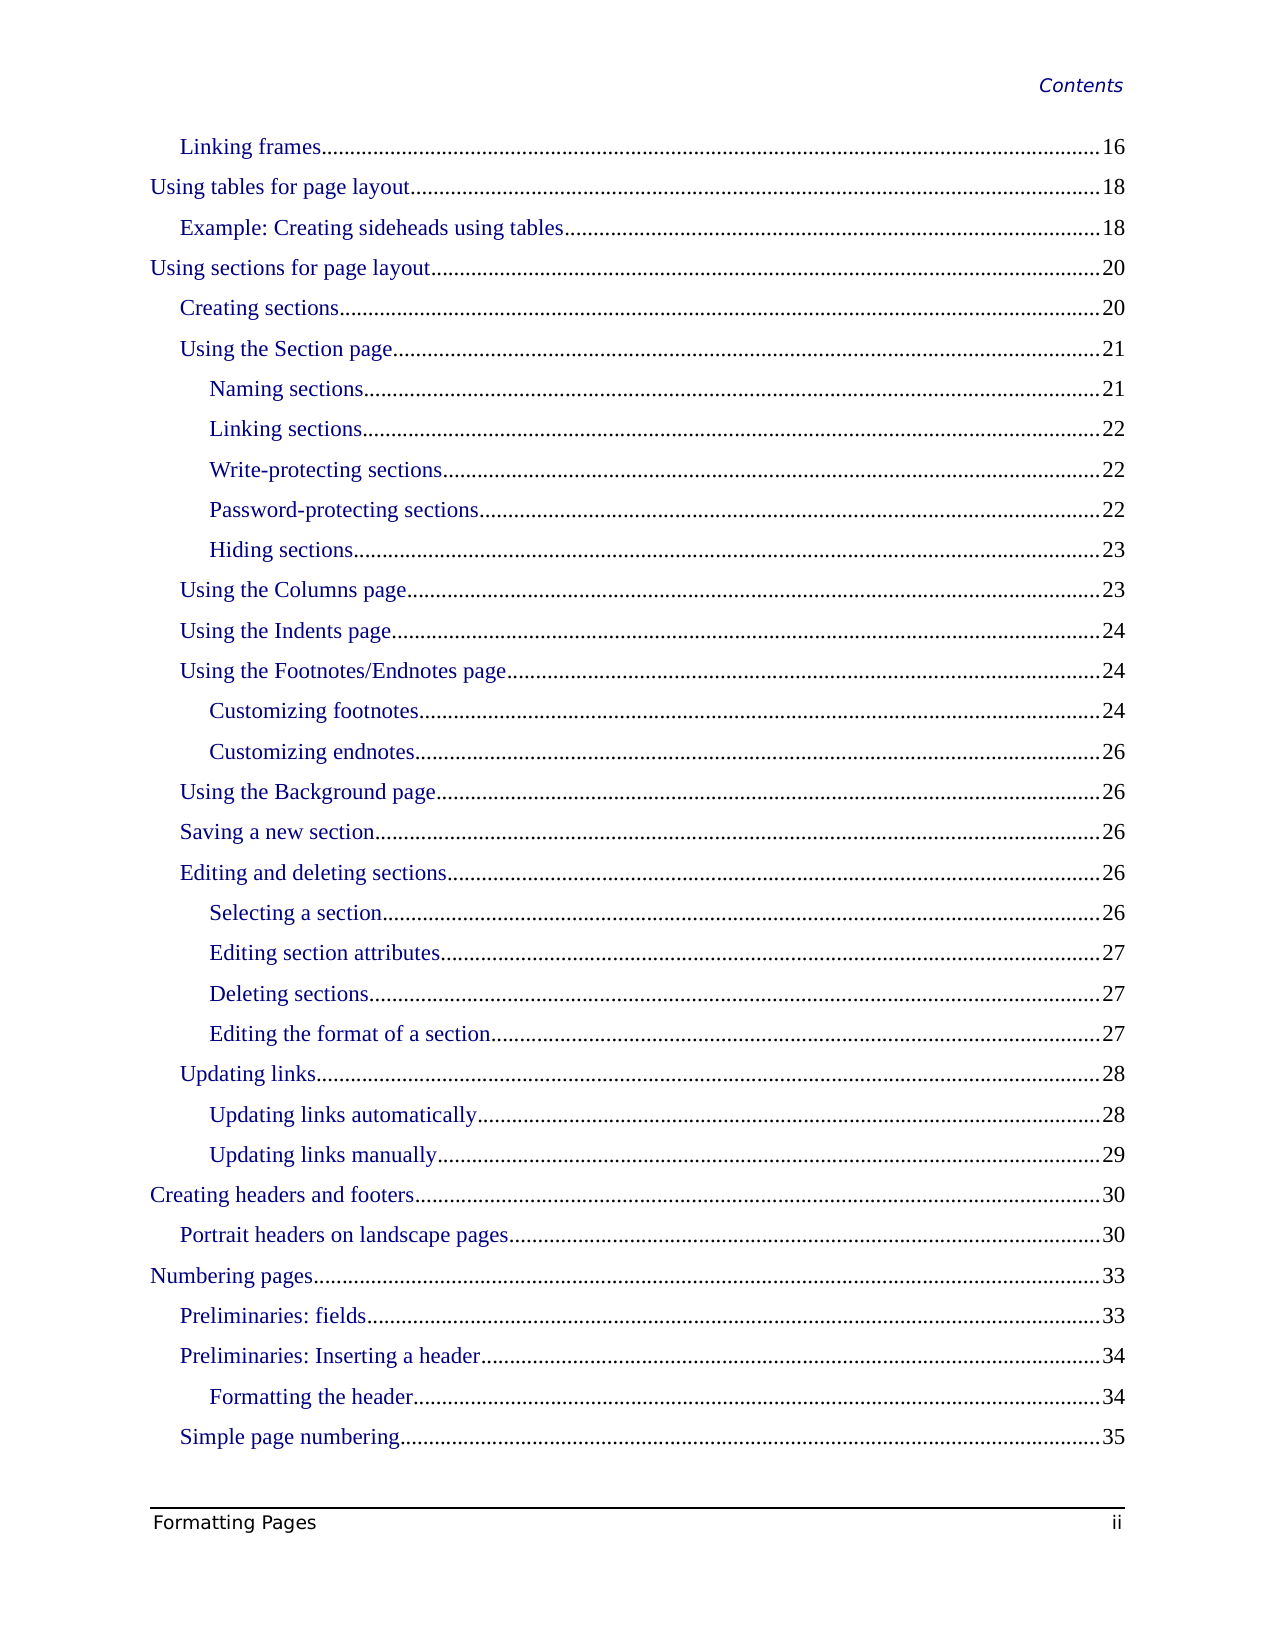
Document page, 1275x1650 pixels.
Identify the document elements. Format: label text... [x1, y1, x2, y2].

text Hiding sections 23 [209, 537, 1125, 563]
text Formatting the header 34 [209, 1384, 1125, 1409]
text Example: Creating sideheads using tables 18 [179, 214, 1125, 240]
text Creating headers and footers 30 [150, 1182, 1125, 1208]
text Selecting a section 26 [209, 900, 1125, 925]
text Password-protecting sections 22 [209, 497, 1125, 522]
text Updating links automatically 28 [209, 1101, 1125, 1127]
text Linking sections 22 [209, 416, 1125, 442]
text Linking frames 16 [179, 134, 1125, 159]
text Updating links 28 [179, 1061, 1125, 1087]
text Using sections for page layout 20 [150, 255, 1125, 280]
text Updating links manually 29 [209, 1142, 1125, 1167]
text Simple page numbering 35 [179, 1424, 1125, 1449]
text Using tables for page layout 18 [150, 174, 1125, 200]
text Using the Indents page 24 [179, 618, 1125, 643]
text Customizing endnotes 26 [209, 739, 1125, 764]
text Write-protecting sections 22 [209, 456, 1125, 482]
text Naming sections 21 [209, 376, 1125, 401]
text Deleting sections 27 [209, 981, 1125, 1006]
text Using the Section page 21 [179, 336, 1125, 361]
text Customizing footnotes 24 [209, 698, 1125, 724]
text Using the Columns page 23 [179, 577, 1125, 603]
text Saving a new section 26 [179, 819, 1125, 845]
text Editing section attributes 27 [209, 940, 1125, 966]
text Editing the format of a section 27 [209, 1021, 1125, 1046]
text Creating sections 20 [179, 295, 1125, 321]
text Using the Footnotes/Endnotes page 24 [179, 658, 1125, 683]
text Preliminaries: fields 33 [179, 1303, 1125, 1328]
text Preliminaries: Inserting a header 34 [179, 1343, 1125, 1369]
text Editing and deleting sections 26 [179, 859, 1125, 885]
text Portrait headers on landscape pages 30 [179, 1222, 1125, 1248]
text Using the Background page 26 [179, 779, 1125, 804]
text Numbering pages 33 [150, 1263, 1125, 1288]
